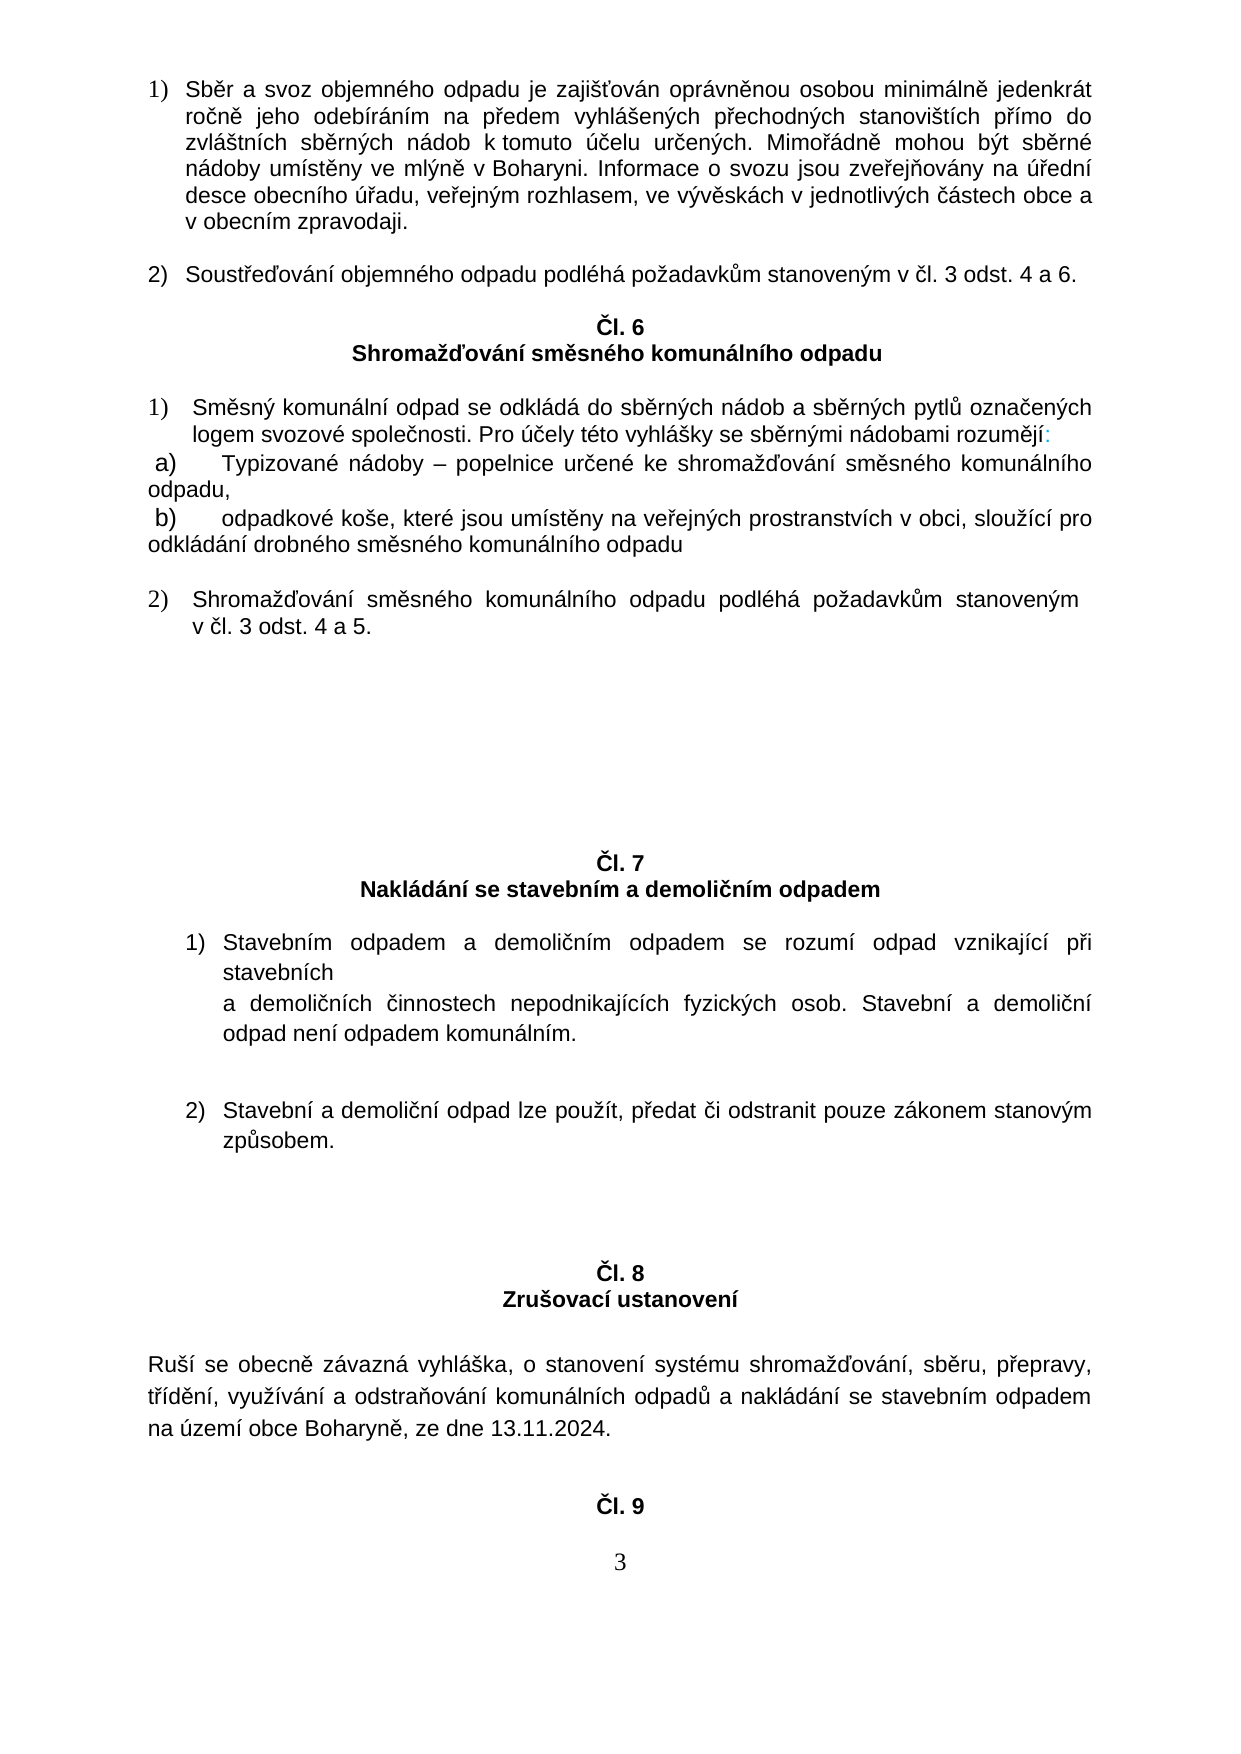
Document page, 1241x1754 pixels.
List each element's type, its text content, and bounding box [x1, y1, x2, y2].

list Sběr a svoz objemného odpadu je zajišťován oprávněnou osobou minimálně jedenkrát ročně jeho odebíráním na předem vyhlášených přechodných stanovištích přímo do zvláštních sběrných nádob k tomuto účelu určených. Mimořádně mohou být sběrné nádoby umístěny ve mlýně v Boharyni. Informace o svozu jsou zveřejňovány na úřední desce obecního úřadu, veřejným rozhlasem, ve vývěskách v jednotlivých částech obce a v obecním zpravodaji. [148, 74, 1092, 234]
text Čl. 6 [148, 313, 1092, 340]
text Nakládání se stavebním a demoličním odpadem [148, 876, 1092, 903]
text Čl. 9 [148, 1493, 1092, 1519]
text Čl. 7 [148, 850, 1092, 876]
text Zrušovací ustanovení [148, 1286, 1092, 1313]
list Směsný komunální odpad se odkládá do sběrných nádob a sběrných pytlů označených logem svozové společnosti. Pro účely této vyhlášky se sběrnými nádobami rozumějí: [148, 392, 1092, 448]
text Shromažďování směsného komunálního odpadu [148, 340, 1092, 366]
list odpadkové koše, které jsou umístěny na veřejných prostranstvích v obci, sloužící pro odkládání drobného směsného komunálního odpadu [148, 503, 1092, 558]
text Čl. 8 [148, 1260, 1092, 1286]
list Stavebním odpadem a demoličním odpadem se rozumí odpad vznikající při stavebních a demoličních činnostech nepodnikajících fyzických osob. Stavební a demoliční odpad není odpadem komunálním. [185, 929, 1092, 1046]
list Shromažďování směsného komunálního odpadu podléhá požadavkům stanoveným v čl. 3 odst. 4 a 5. [148, 584, 1092, 639]
list Soustřeďování objemného odpadu podléhá požadavkům stanoveným v čl. 3 odst. 4 a 6. [148, 261, 1092, 287]
list Stavební a demoliční odpad lze použít, předat či odstranit pouze zákonem stanovým způsobem. [185, 1097, 1092, 1154]
list Typizované nádoby – popelnice určené ke shromažďování směsného komunálního odpadu, [148, 448, 1092, 503]
text Ruší se obecně závazná vyhláška, o stanovení systému shromažďování, sběru, přepravy, třídění, využívání a odstraňování komunálních odpadů a nakládání se stavebním odpadem na území obce Boharyně, ze dne 13.11.2024. [148, 1351, 1092, 1441]
